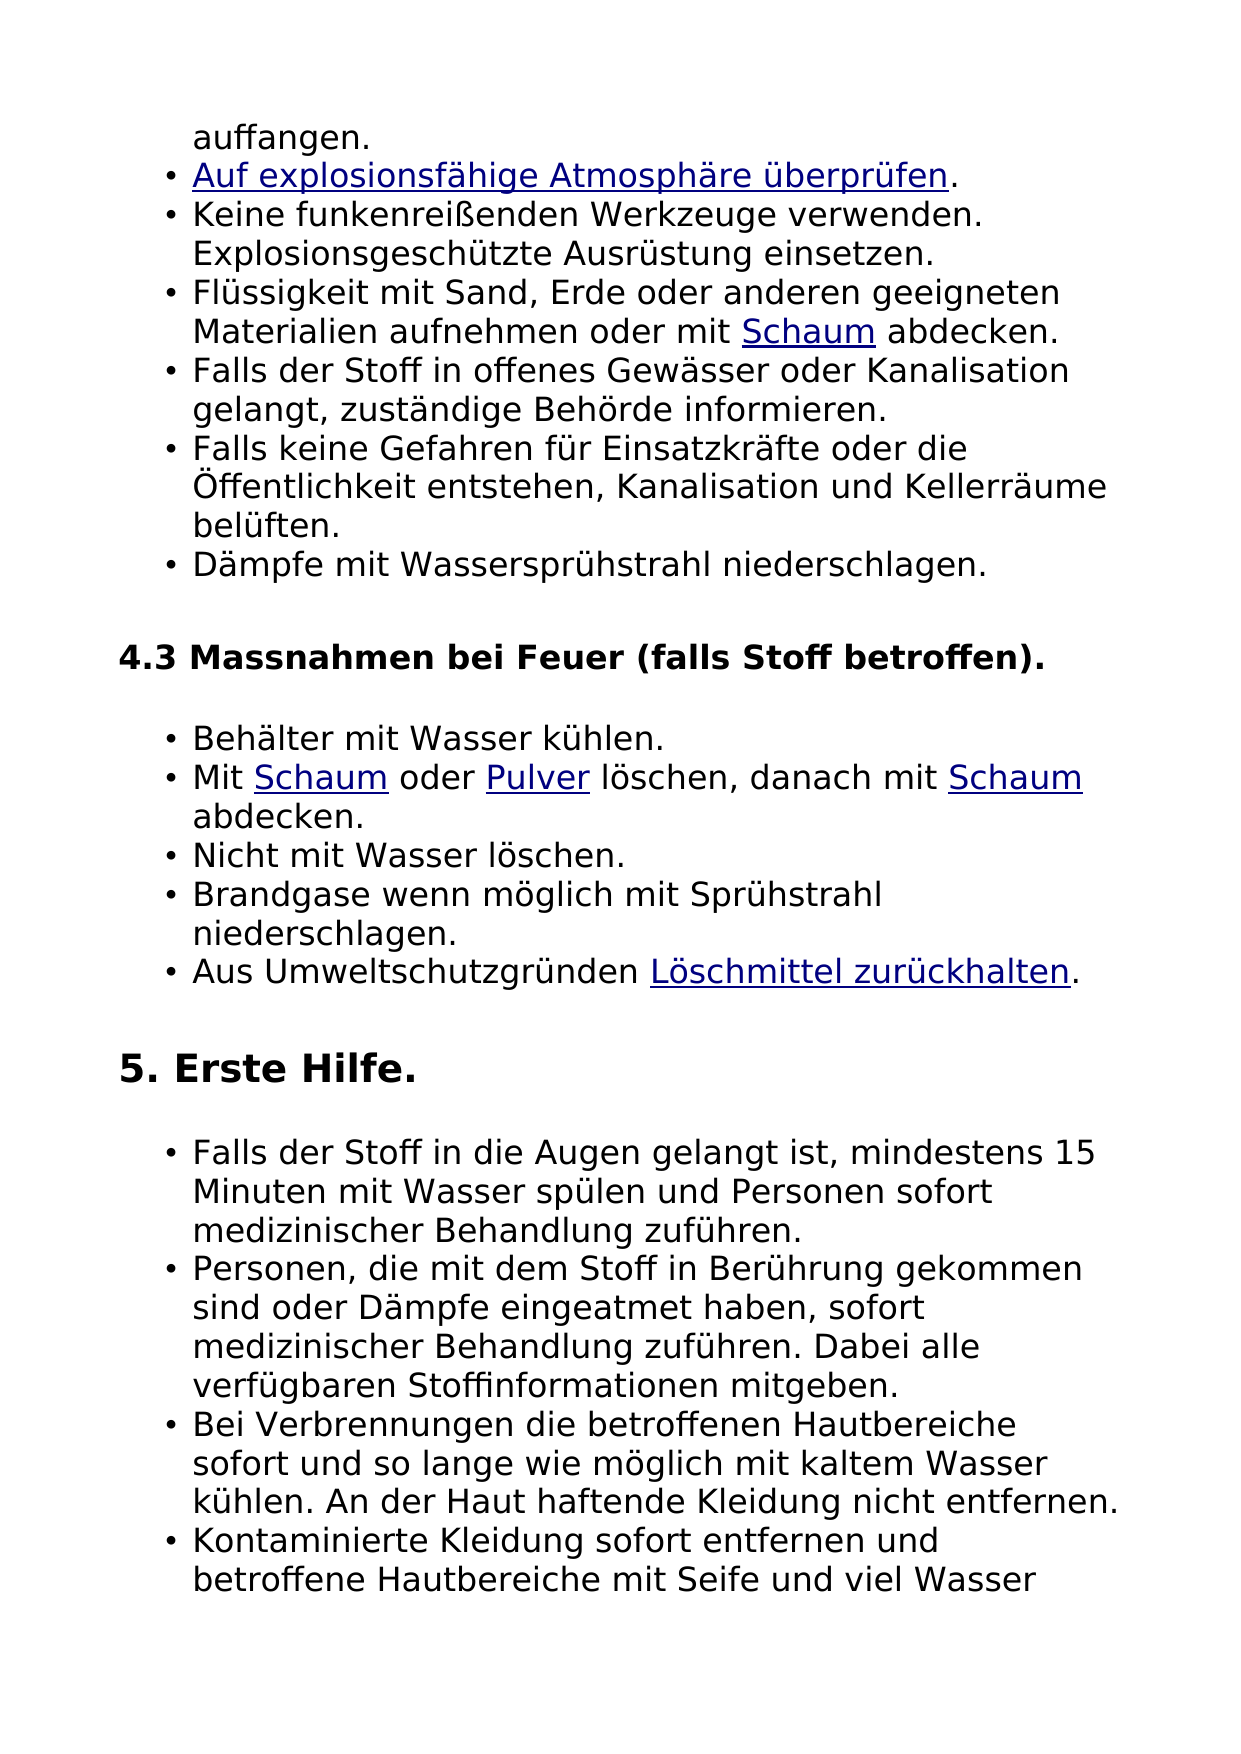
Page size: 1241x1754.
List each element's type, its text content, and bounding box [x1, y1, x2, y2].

list Flüssigkeit mit Sand, Erde oder anderen geeigneten Materialien aufnehmen oder mit Schaum abdecken. [177, 273, 1122, 351]
list Falls der Stoff in offenes Gewässer oder Kanalisation gelangt, zuständige Behörde informieren. [177, 351, 1122, 429]
list Falls der Stoff in die Augen gelangt ist, mindestens 15 Minuten mit Wasser spülen und Personen sofort medizinischer Behandlung zuführen. [177, 1133, 1122, 1250]
list Auf explosionsfähige Atmosphäre überprüfen. [177, 157, 1122, 196]
subtitle 5. Erste Hilfe. [118, 1046, 1122, 1091]
list Brandgase wenn möglich mit Sprühstrahl niederschlagen. [177, 875, 1122, 953]
list auffangen. [177, 118, 1122, 157]
list Bei Verbrennungen die betroffenen Hautbereiche sofort und so lange wie möglich mit kaltem Wasser kühlen. An der Haut haftende Kleidung nicht entfernen. [177, 1405, 1122, 1522]
list Nicht mit Wasser löschen. [177, 836, 1122, 875]
list Personen, die mit dem Stoff in Berührung gekommen sind oder Dämpfe eingeatmet haben, sofort medizinischer Behandlung zuführen. Dabei alle verfügbaren Stoffinformationen mitgeben. [177, 1250, 1122, 1405]
list Keine funkenreißenden Werkzeuge verwenden. Explosionsgeschützte Ausrüstung einsetzen. [177, 196, 1122, 273]
subtitle 4.3 Massnahmen bei Feuer (falls Stoff betroffen). [118, 639, 1122, 678]
list Falls keine Gefahren für Einsatzkräfte oder die Öffentlichkeit entstehen, Kanalisation und Kellerräume belüften. [177, 429, 1122, 546]
list Behälter mit Wasser kühlen. [177, 720, 1122, 758]
list Aus Umweltschutzgründen Löschmittel zurückhalten. [177, 953, 1122, 992]
list Kontaminierte Kleidung sofort entfernen und betroffene Hautbereiche mit Seife und viel Wasser [177, 1522, 1122, 1599]
list Mit Schaum oder Pulver löschen, danach mit Schaum abdecken. [177, 758, 1122, 836]
list Dämpfe mit Wassersprühstrahl niederschlagen. [177, 546, 1122, 584]
